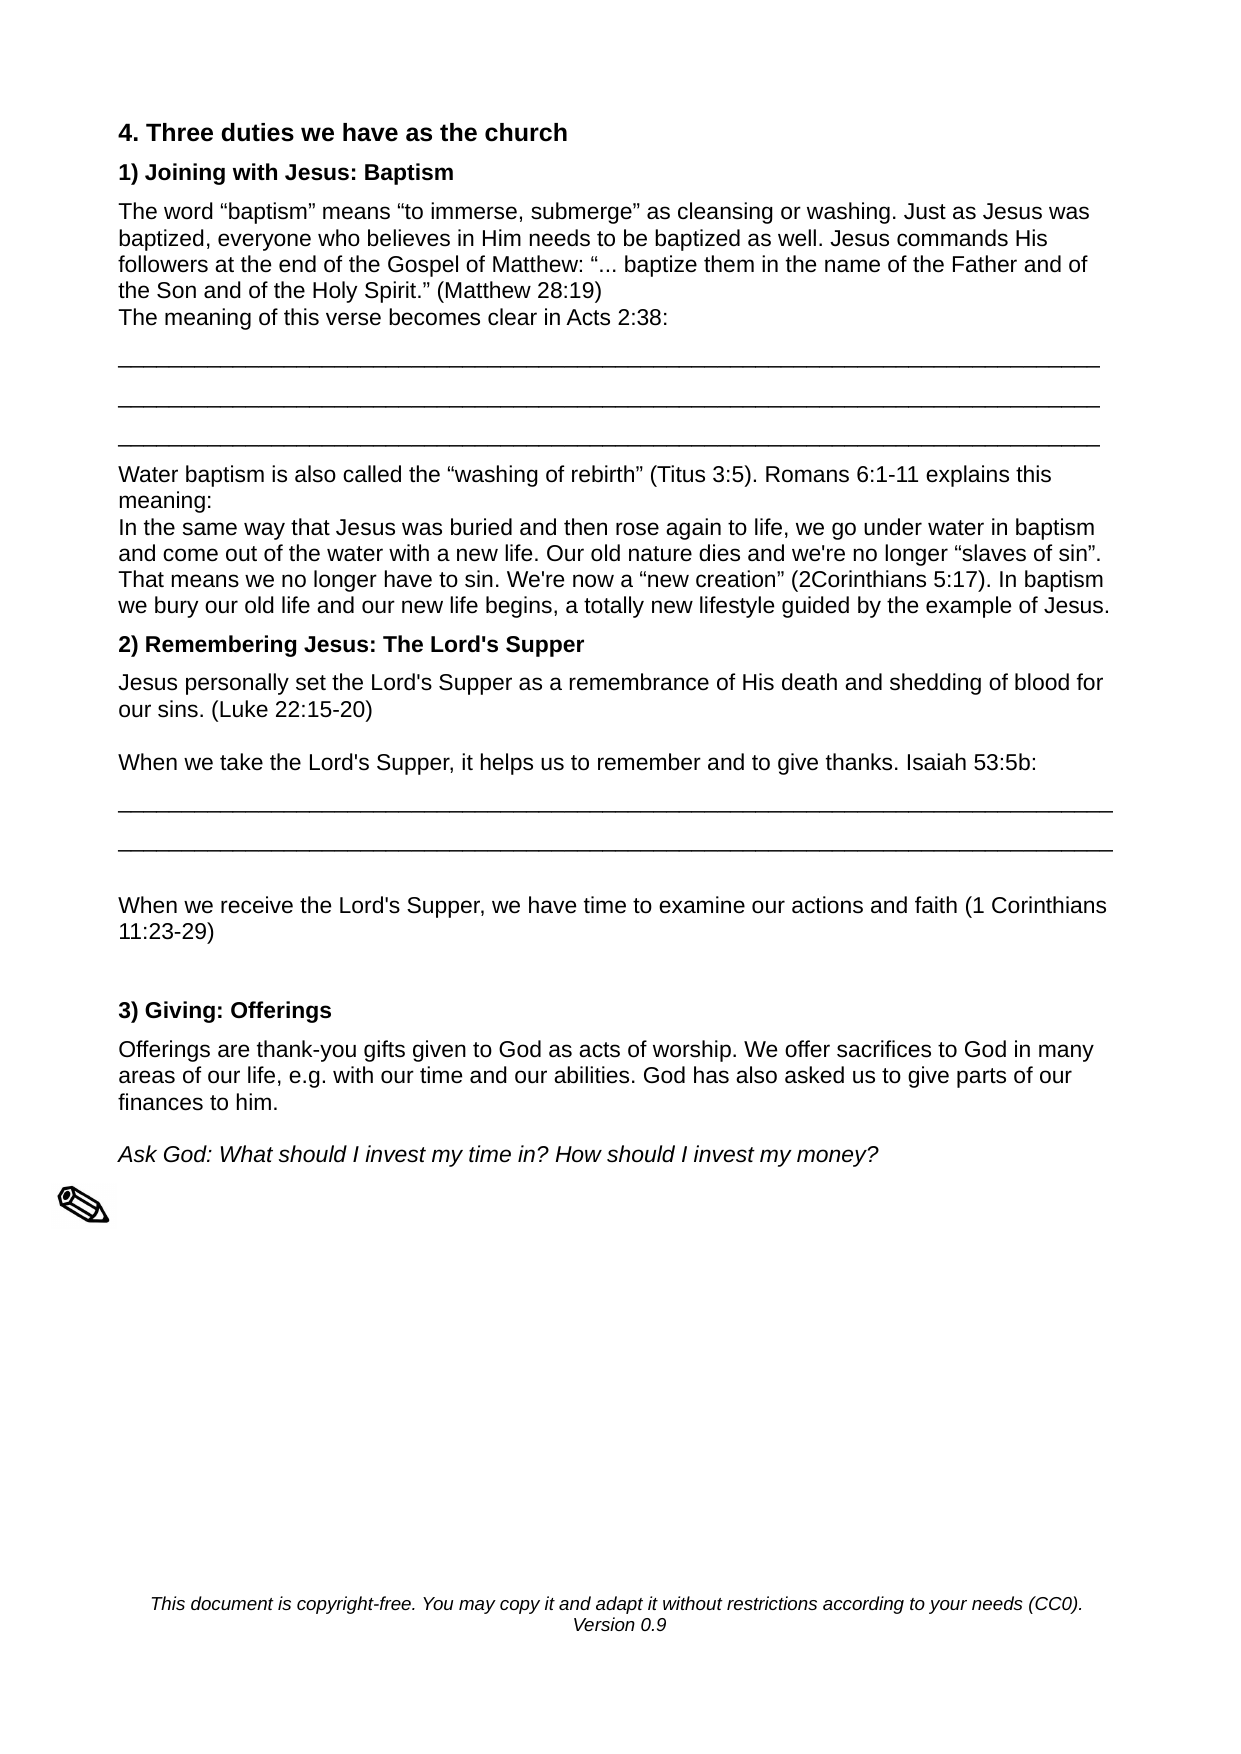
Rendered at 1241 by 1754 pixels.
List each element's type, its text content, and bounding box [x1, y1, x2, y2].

text _____________________________________________________________________________ [118, 421, 1122, 448]
picture [50, 1183, 117, 1229]
text _____________________________________________________________________________ [118, 342, 1122, 369]
subtitle 4. Three duties we have as the church [118, 118, 1122, 147]
text 3) Giving: Offerings [118, 997, 1122, 1024]
text _____________________________________________________________________________ [118, 382, 1122, 408]
text Water baptism is also called the “washing of rebirth” (Titus 3:5). Romans 6:1-11 explains this meaning: In the same way that Jesus was buried and then rose again to life, we go under water in baptism and come out of the water with a new life. Our old nature dies and we're no longer “slaves of sin”. That means we no longer have to sin. We're now a “new creation” (2Corinthians 5:17). In baptism we bury our old life and our new life begins, a totally new lifestyle guided by the example of Jesus. [118, 461, 1122, 619]
text Offerings are thank-you gifts given to God as acts of worship. We offer sacrifices to God in many areas of our life, e.g. with our time and our abilities. God has also asked us to give parts of our finances to him. [118, 1036, 1122, 1115]
text When we take the Lord's Supper, it helps us to remember and to give thanks. Isaiah 53:5b: [118, 748, 1122, 775]
text 2) Remembering Jesus: The Lord's Supper [118, 631, 1122, 657]
text 1) Joining with Jesus: Baptism [118, 159, 1122, 186]
text Ask God: What should I invest my time in? How should I invest my money? [118, 1141, 1122, 1168]
text The word “baptism” means “to immerse, submerge” as cleansing or washing. Just as Jesus was baptized, everyone who believes in Him needs to be baptized as well. Jesus commands His followers at the end of the Gospel of Matthew: “... baptize them in the name of the Father and of the Son and of the Holy Spirit.” (Matthew 28:19) The meaning of this verse becomes clear in Acts 2:38: [118, 198, 1122, 330]
text ______________________________________________________________________________ [118, 826, 1122, 852]
text Jesus personally set the Lord's Supper as a remembrance of His death and shedding of blood for our sins. (Luke 22:15-20) [118, 669, 1122, 722]
text When we receive the Lord's Supper, we have time to examine our actions and faith (1 Corinthians 11:23-29) [118, 892, 1122, 944]
text ______________________________________________________________________________ [118, 787, 1122, 813]
